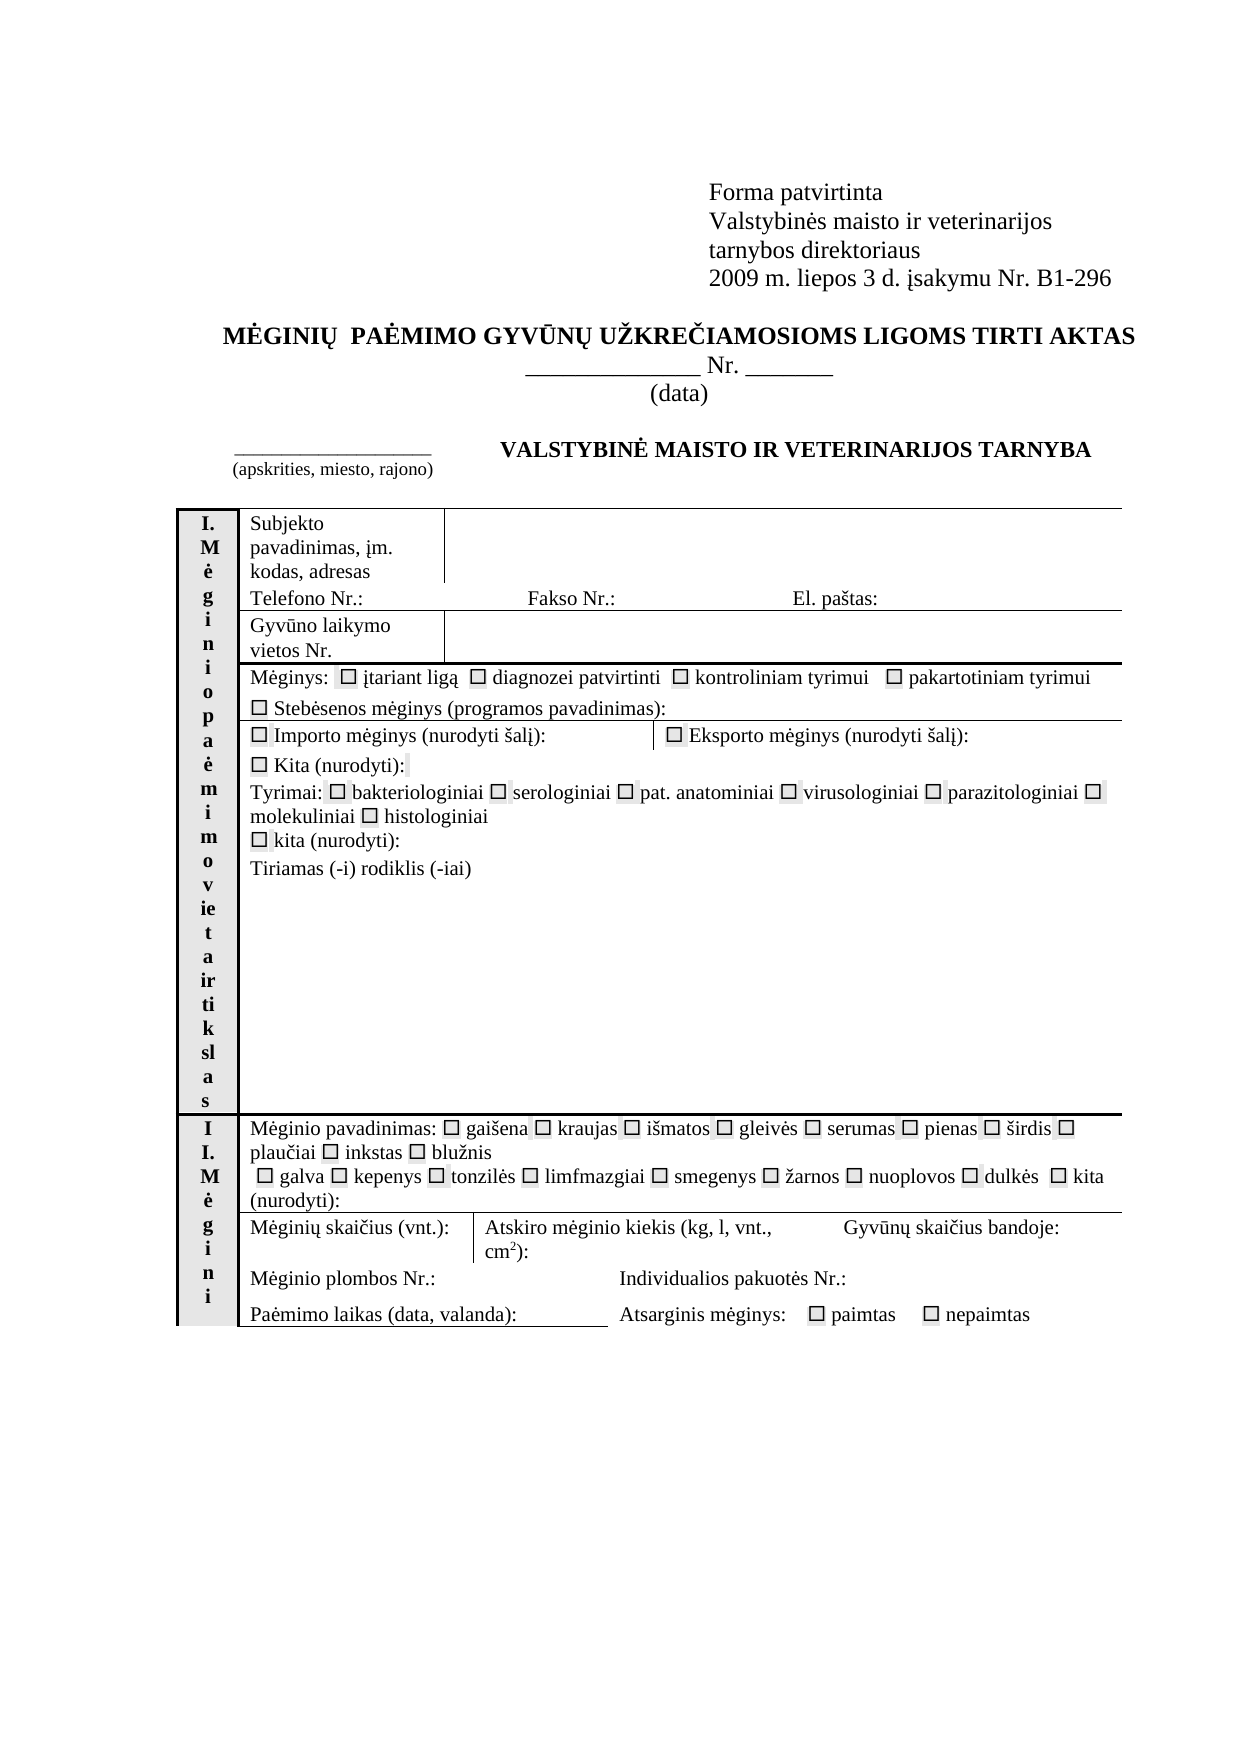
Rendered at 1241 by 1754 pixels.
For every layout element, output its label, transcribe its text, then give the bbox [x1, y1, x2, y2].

table_cell Tyrimai: [] bakteriologiniai [] serologiniai [] pat. anatominiai [] virusologiniai [] parazitologiniai [] molekuliniai [] histologiniai [] kita (nurodyti): [240, 777, 1122, 852]
table_cell Tiriamas (-i) rodiklis (-iai) [240, 853, 488, 1112]
table_header _____________________ (apskrities, miesto, rajono) [177, 436, 488, 479]
table_cell Gyvūnų skaičius bandoje: [832, 1213, 1122, 1263]
table_cell Mėginio plombos Nr.: [240, 1263, 608, 1299]
table_header I. Mėginio paėmimo vieta ir tikslas [179, 511, 237, 1112]
table_cell [] Importo mėginys (nurodyti šalį): [240, 721, 653, 750]
table_cell [] Kita (nurodyti): [240, 750, 1122, 777]
table_cell Atsarginis mėginys: [] paimtas [] nepaimtas [608, 1299, 1122, 1326]
text ______________ Nr. _______ [177, 350, 1181, 378]
table_cell Gyvūno laikymo vietos Nr. [240, 611, 444, 662]
table_header VALSTYBINĖ MAISTO IR VETERINARIJOS TARNYBA [489, 436, 1122, 479]
table_header Subjekto pavadinimas, įm. kodas, adresas [240, 509, 444, 583]
table_cell Individualios pakuotės Nr.: [608, 1263, 1122, 1299]
table_cell [445, 611, 1122, 662]
text Forma patvirtinta [177, 177, 1181, 206]
table_cell [] Eksporto mėginys (nurodyti šalį): [654, 721, 1122, 750]
table_cell Telefono Nr.: [240, 583, 516, 610]
table_cell Mėginys: [] įtariant ligą [] diagnozei patvirtinti [] kontroliniam tyrimui [] pakartotiniam tyrimui [240, 665, 1122, 693]
text 2009 m. liepos 3 d. įsakymu Nr. B1-296 [177, 263, 1181, 292]
table_cell Paėmimo laikas (data, valanda): [240, 1299, 608, 1326]
text Valstybinės maisto ir veterinarijos [177, 206, 1181, 235]
text mėginių PAĖMIMO GYVŪNŲ UŽKREČIAMOSIOMS LIGOMS TIRTI AKTAS [177, 321, 1181, 350]
text (data) [177, 378, 1181, 407]
table_cell Mėginių skaičius (vnt.): [240, 1213, 473, 1263]
table_cell El. paštas: [781, 583, 1122, 610]
table_cell [] Stebėsenos mėginys (programos pavadinimas): [240, 693, 1122, 720]
table_cell II. Mėgini [179, 1116, 237, 1326]
table_header [445, 509, 1122, 583]
table_cell [488, 853, 1122, 1112]
text tarnybos direktoriaus [177, 235, 1181, 263]
table_cell Mėginio pavadinimas: [] gaišena [] kraujas [] išmatos [] gleivės [] serumas [] pienas [] širdis [] plaučiai [] inkstas [] blužnis [] galva [] kepenys [] tonzilės [] limfmazgiai [] smegenys [] žarnos [] nuoplovos [] dulkės [] kita (nurodyti): [240, 1116, 1122, 1212]
table_cell Atskiro mėginio kiekis (kg, l, vnt., cm2): [474, 1213, 832, 1263]
table_cell Fakso Nr.: [516, 583, 781, 610]
